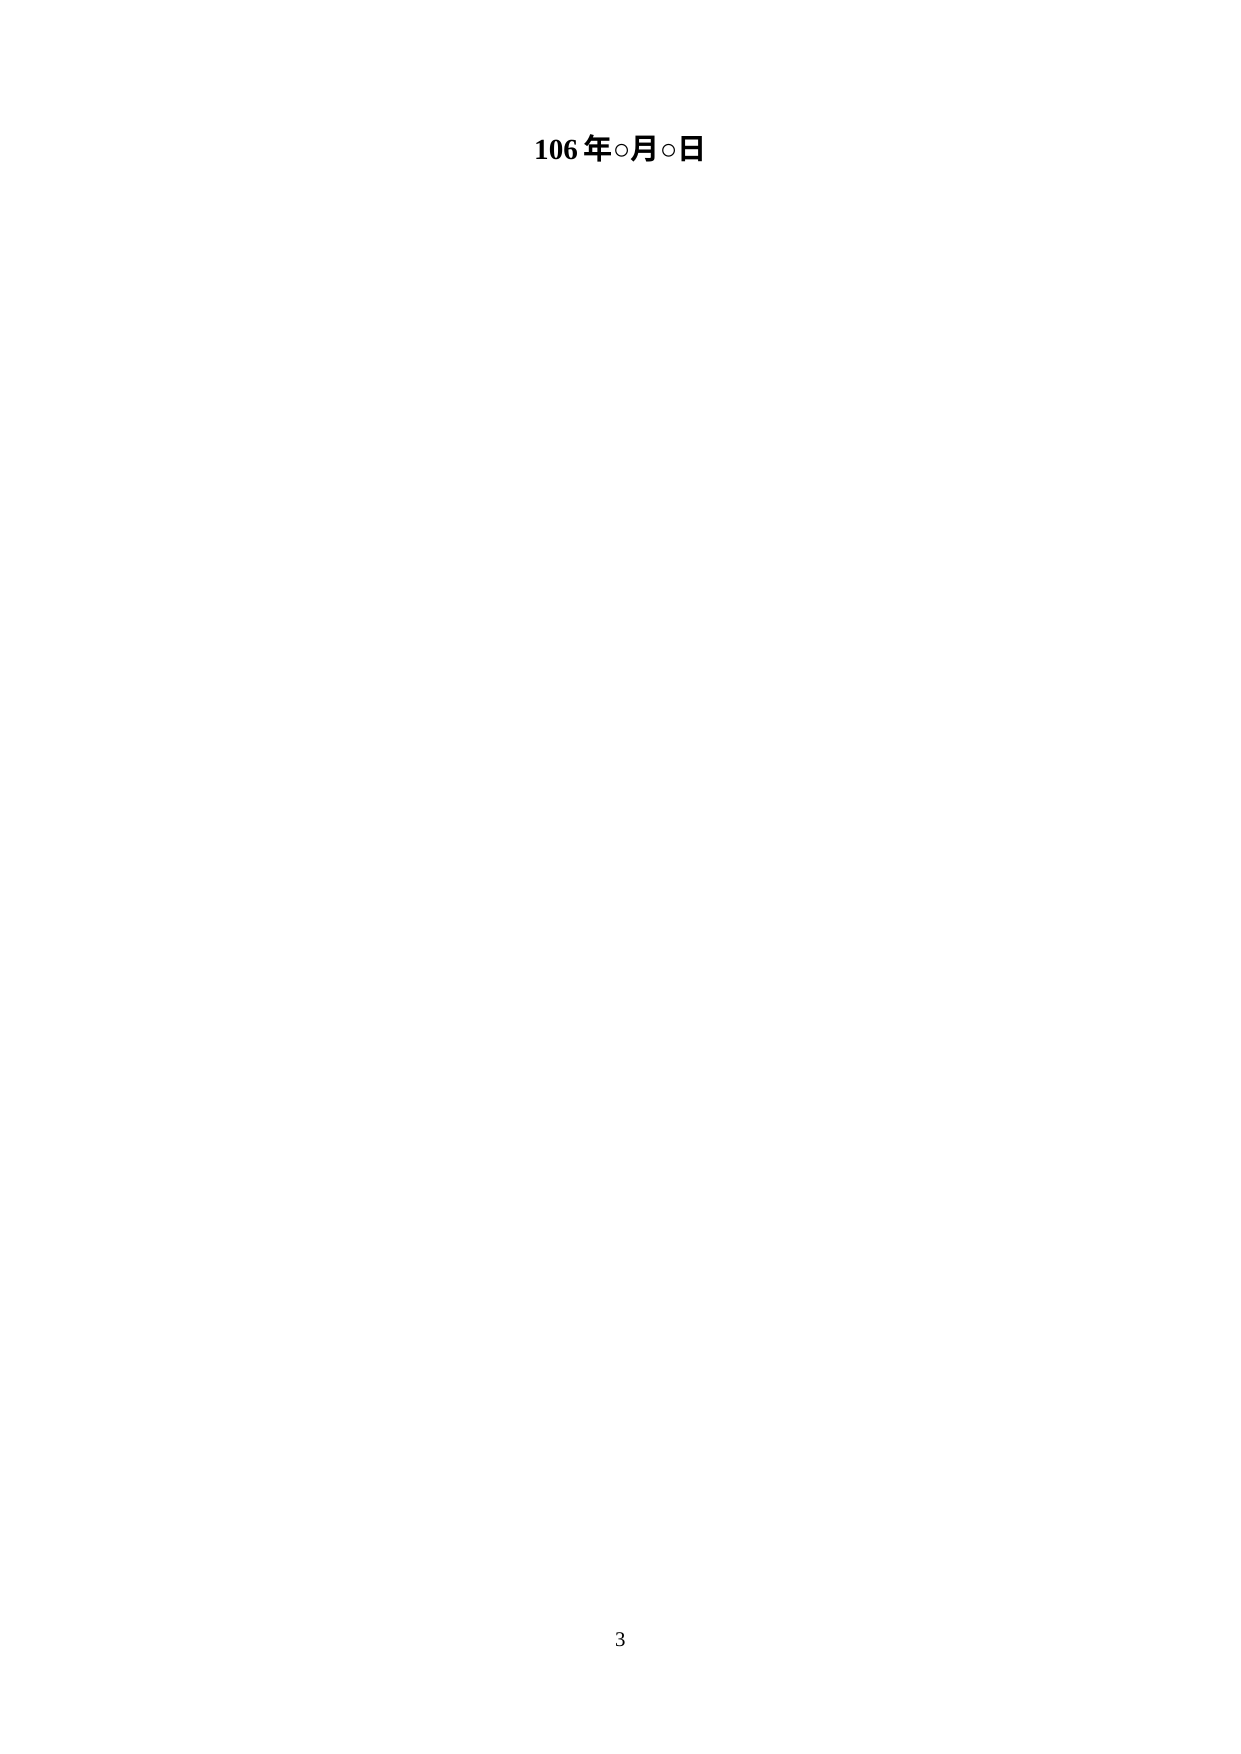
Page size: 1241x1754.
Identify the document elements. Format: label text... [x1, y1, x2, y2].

text 106年○月○日 [118, 126, 1122, 168]
